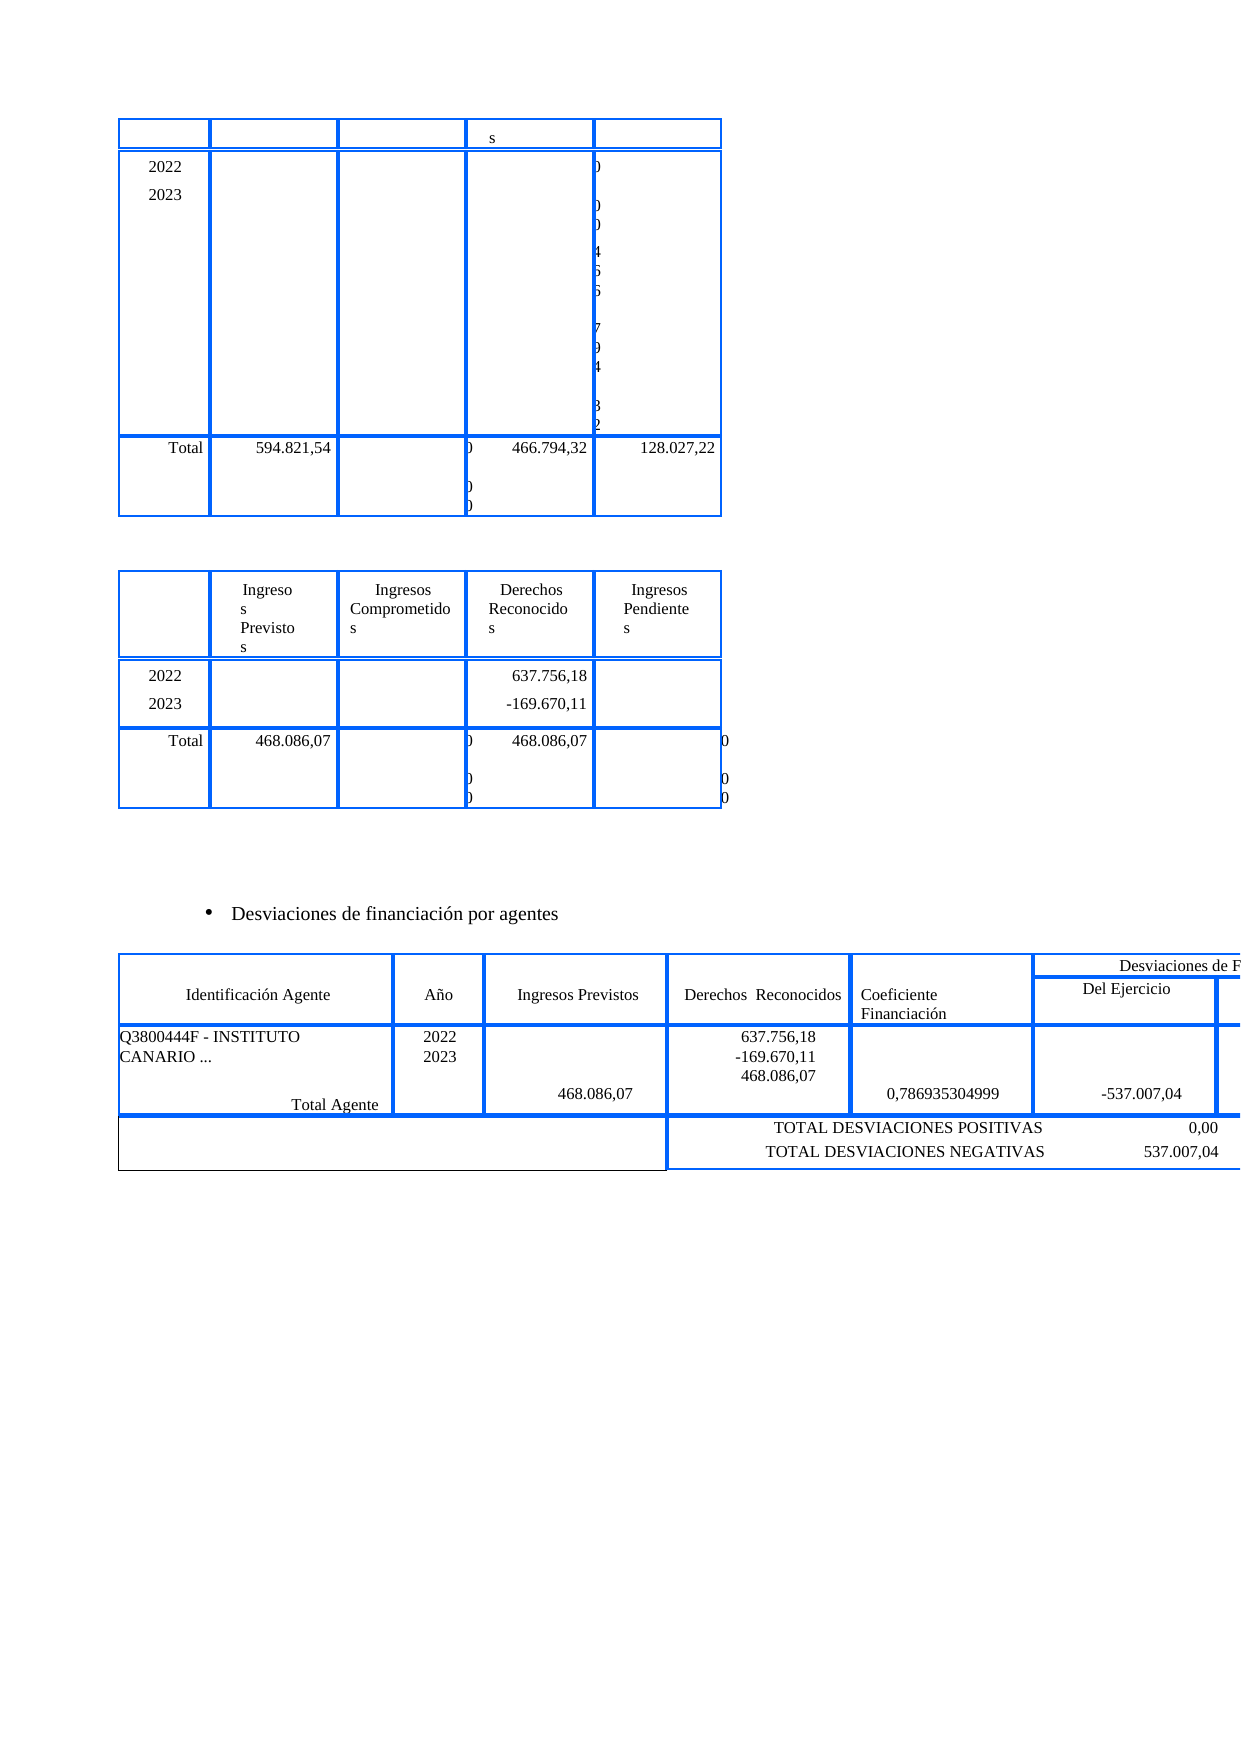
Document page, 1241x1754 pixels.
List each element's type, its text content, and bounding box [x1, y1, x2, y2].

table_cell 128.027,22 [596, 438, 720, 515]
table_cell Q3800444F - INSTITUTO CANARIO ... Total Agente [120, 1027, 391, 1113]
table_header Desviaciones de Financiación [1035, 955, 1240, 975]
table_cell Del Ejercicio [1035, 979, 1214, 1023]
table_header [340, 120, 464, 147]
table_cell [596, 661, 720, 726]
table_header Derechos Reconocidos [468, 572, 592, 656]
table_cell 637.756,18 -169.670,11 [468, 661, 592, 726]
table_header Coeficiente Financiación [853, 955, 1031, 1023]
table_header Año [120, 572, 208, 656]
table_cell TOTAL DESVIACIONES POSITIVAS 0,00 100.749,14 TOTAL DESVIACIONES NEGATIVAS 537.007,04 0,00 [669, 1118, 1240, 1168]
table_cell Acumuladas [1219, 979, 1240, 1023]
table_cell 0,786935304999 [853, 1027, 1031, 1113]
table_header Año [120, 120, 208, 147]
table_cell [340, 152, 464, 434]
table_cell 0,00 [340, 730, 464, 807]
table_header [212, 120, 336, 147]
table_cell 637.756,18 -169.670,11 468.086,07 [669, 1027, 848, 1113]
table_cell 466.794,32 [468, 438, 592, 515]
table_cell 2022 2023 [395, 1027, 482, 1113]
table_cell 468.086,07 [212, 730, 336, 807]
list Desviaciones de financiación por agentes [205, 902, 1122, 925]
table_cell [212, 152, 336, 434]
table_cell 2022 2023 [120, 152, 208, 434]
table_cell 0,00 [596, 730, 720, 807]
table_cell Total [120, 730, 208, 807]
table_cell [340, 661, 464, 726]
table_cell 468.086,07 [468, 730, 592, 807]
table_header [596, 120, 720, 147]
table_header Ingresos Comprometidos [340, 572, 464, 656]
table_cell 594.821,54 [212, 438, 336, 515]
table_cell 0,00 466.794,32 [468, 152, 592, 434]
table_cell [119, 1118, 665, 1170]
table_cell -537.007,04 [1035, 1027, 1214, 1113]
table_cell [596, 152, 720, 434]
table_header Derechos Reconocidos [669, 955, 848, 1023]
table_cell 468.086,07 [486, 1027, 665, 1113]
table_header Ingresos Previstos [212, 572, 336, 656]
table_header Año [395, 955, 482, 1023]
table_cell [212, 661, 336, 726]
table_header Identificación Agente [120, 955, 391, 1023]
table_cell 100.749,14 [1219, 1027, 1240, 1113]
table_cell Total [120, 438, 208, 515]
table_cell 0,00 [340, 438, 464, 515]
table_cell 2022 2023 [120, 661, 208, 726]
table_header Ingresos Pendientes [596, 572, 720, 656]
table_header Ingresos Previstos [486, 955, 665, 1023]
table_header s [468, 120, 592, 147]
